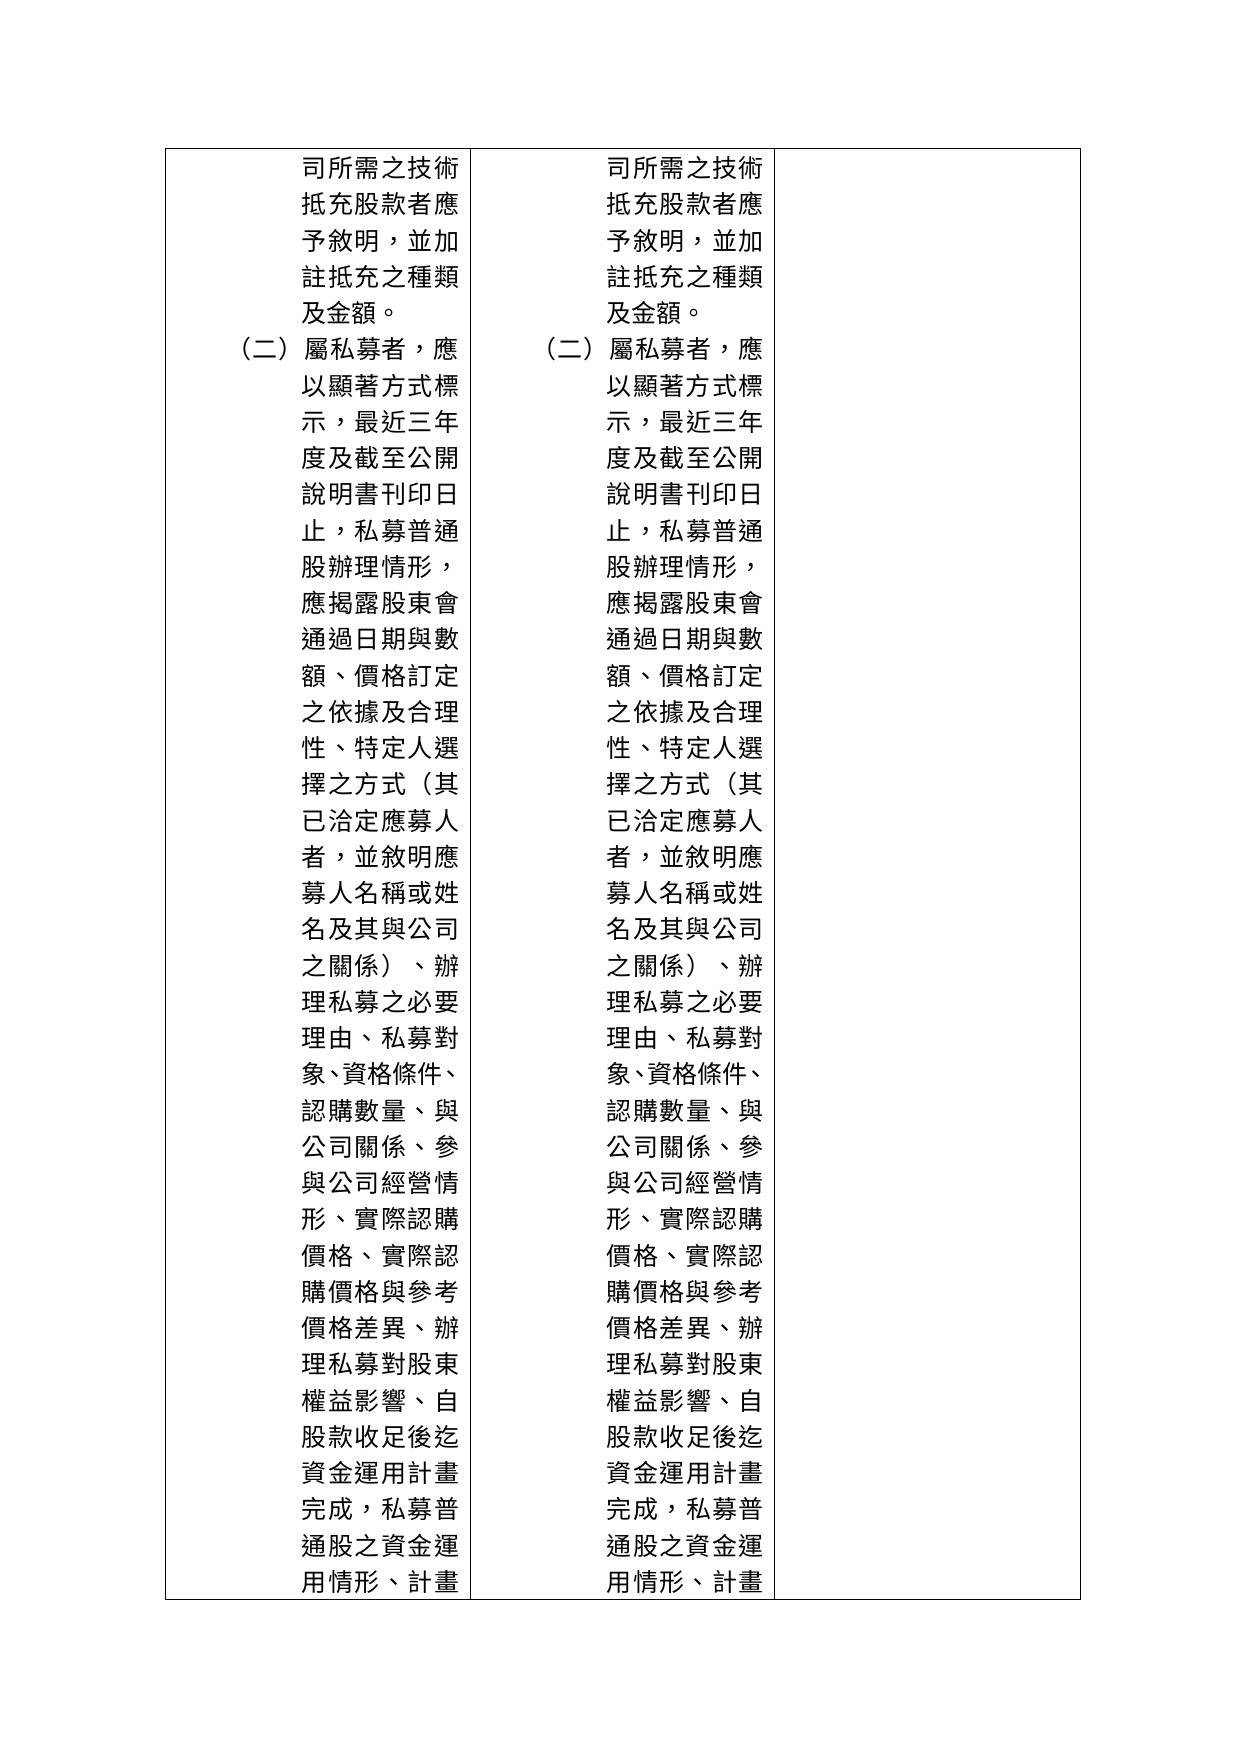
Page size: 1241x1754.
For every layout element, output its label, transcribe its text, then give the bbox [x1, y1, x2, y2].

table_cell [775, 149, 1080, 1599]
table_cell 司所需之技術抵充股款者應予敘明，並加註抵充之種類及金額。 （二）屬私募者，應以顯著方式標示，最近三年度及截至公開說明書刊印日止，私募普通股辦理情形，應揭露股東會通過日期與數額、價格訂定之依據及合理性、特定人選擇之方式（其已洽定應募人者，並敘明應募人名稱或姓名及其與公司之關係）、辦理私募之必要理由、私募對象、資格條件、認購數量、與公司關係、參與公司經營情形、實際認購價格、實際認購價格與參考價格差異、辦理私募對股東權益影響、自股款收足後迄資金運用計畫完成，私募普通股之資金運用情形、計畫 [471, 149, 774, 1599]
table_cell 司所需之技術抵充股款者應予敘明，並加註抵充之種類及金額。 （二）屬私募者，應以顯著方式標示，最近三年度及截至公開說明書刊印日止，私募普通股辦理情形，應揭露股東會通過日期與數額、價格訂定之依據及合理性、特定人選擇之方式（其已洽定應募人者，並敘明應募人名稱或姓名及其與公司之關係）、辦理私募之必要理由、私募對象、資格條件、認購數量、與公司關係、參與公司經營情形、實際認購價格、實際認購價格與參考價格差異、辦理私募對股東權益影響、自股款收足後迄資金運用計畫完成，私募普通股之資金運用情形、計畫 [166, 149, 470, 1599]
